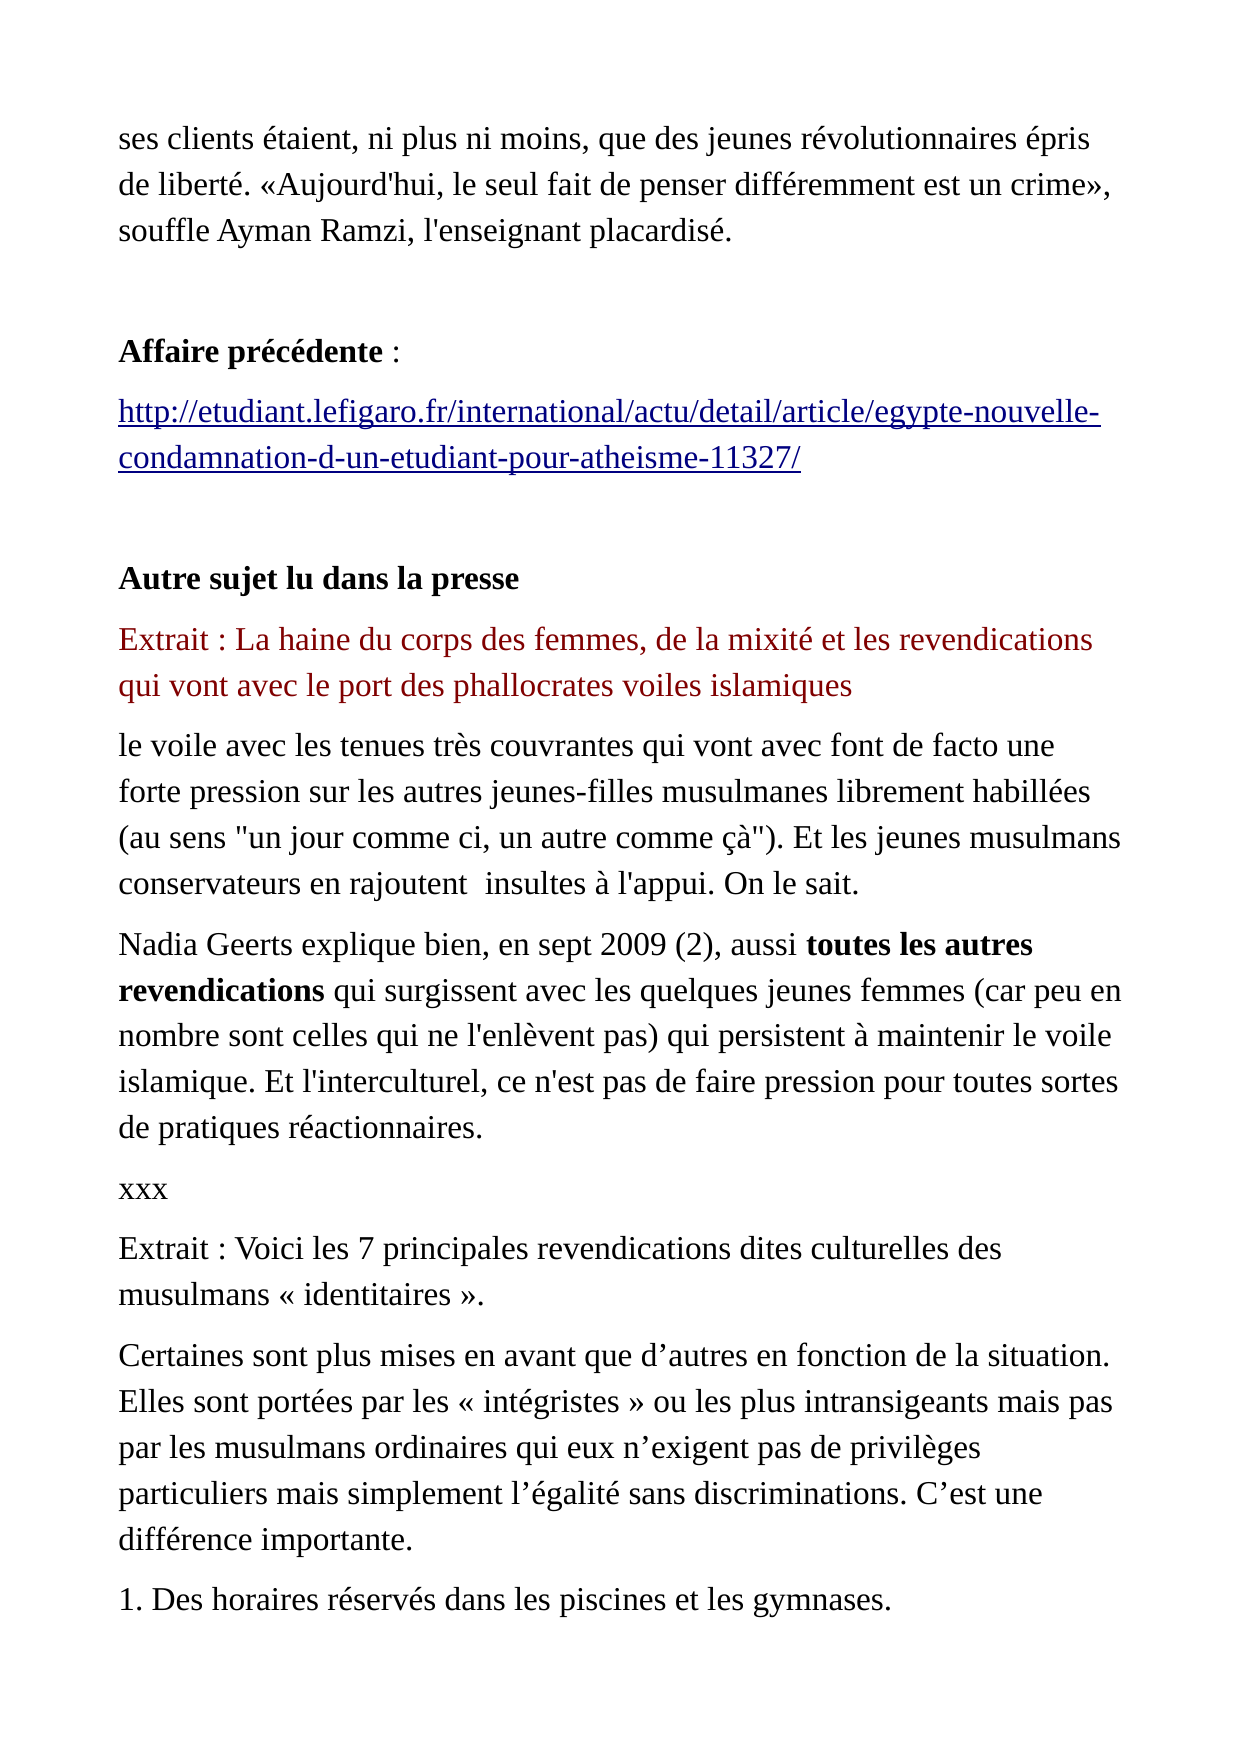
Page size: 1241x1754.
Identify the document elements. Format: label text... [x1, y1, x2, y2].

text Affaire précédente : [118, 331, 1122, 369]
text Certaines sont plus mises en avant que d’autres en fonction de la situation. Elles sont portées par les « intégristes » ou les plus intransigeants mais pas par les musulmans ordinaires qui eux n’exigent pas de privilèges particuliers mais simplement l’égalité sans discriminations. C’est une différence importante. [118, 1335, 1122, 1557]
text Extrait : La haine du corps des femmes, de la mixité et les revendications qui vont avec le port des phallocrates voiles islamiques [118, 619, 1122, 703]
text Nadia Geerts explique bien, en sept 2009 (2), aussi toutes les autres revendications qui surgissent avec les quelques jeunes femmes (car peu en nombre sont celles qui ne l'enlèvent pas) qui persistent à maintenir le voile islamique. Et l'interculturel, ce n'est pas de faire pression pour toutes sortes de pratiques réactionnaires. [118, 924, 1122, 1146]
text 1. Des horaires réservés dans les piscines et les gymnases. [118, 1579, 1122, 1618]
text Autre sujet lu dans la presse [118, 558, 1122, 597]
text ses clients étaient, ni plus ni moins, que des jeunes révolutionnaires épris de liberté. «Aujourd'hui, le seul fait de penser différemment est un crime», souffle Ayman Ramzi, l'enseignant placardisé. [118, 118, 1122, 248]
text le voile avec les tenues très couvrantes qui vont avec font de facto une forte pression sur les autres jeunes-filles musulmanes librement habillées (au sens "un jour comme ci, un autre comme çà"). Et les jeunes musulmans conservateurs en rajoutent insultes à l'appui. On le sait. [118, 726, 1122, 902]
text xxx [118, 1168, 1122, 1206]
text Extrait : Voici les 7 principales revendications dites culturelles des musulmans « identitaires ». [118, 1229, 1122, 1313]
text http://etudiant.lefigaro.fr/international/actu/detail/article/egypte-nouvelle-condamnation-d-un-etudiant-pour-atheisme-11327/ [118, 392, 1122, 476]
